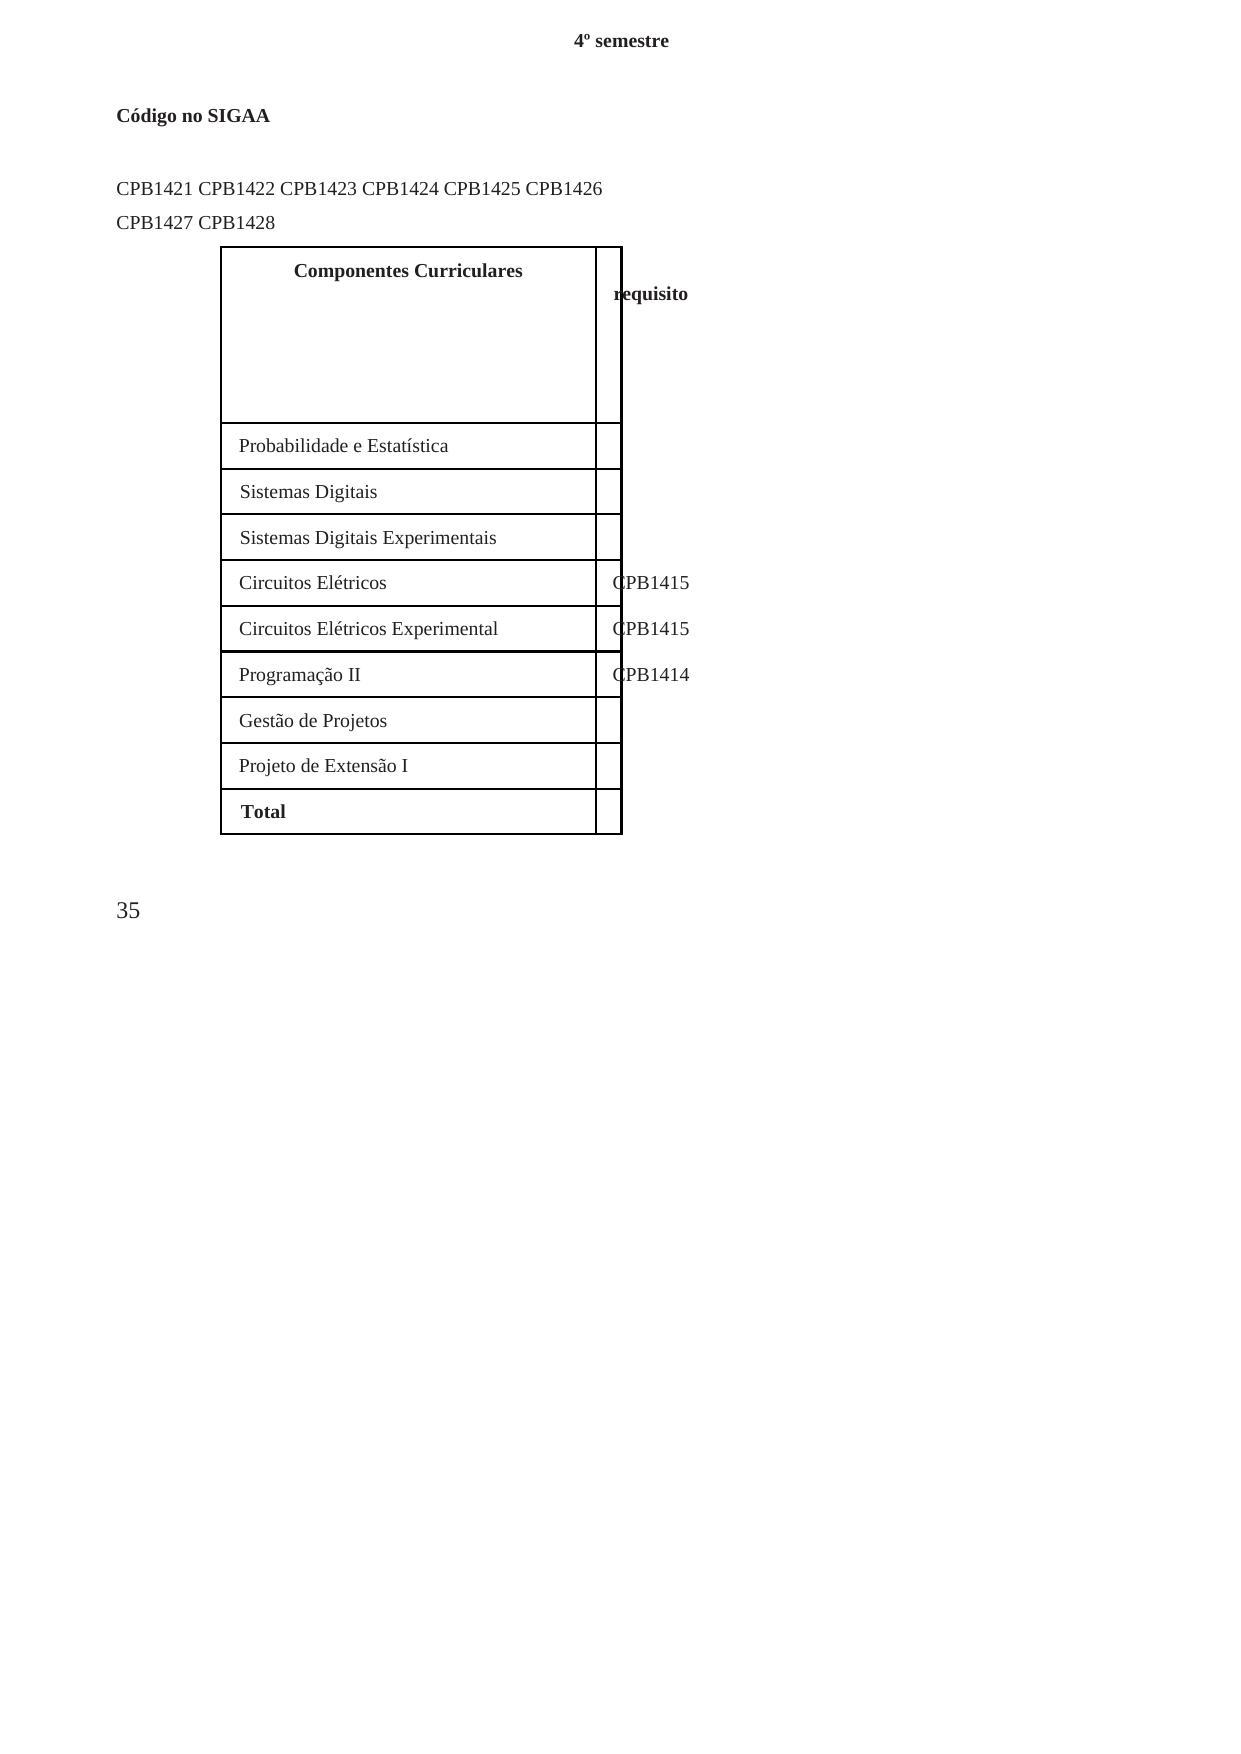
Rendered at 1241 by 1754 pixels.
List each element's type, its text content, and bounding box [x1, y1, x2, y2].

table_cell Sistemas Digitais [222, 470, 595, 513]
table_cell - [597, 698, 620, 742]
table_cell CPB1415 [597, 561, 620, 604]
text 35 [116, 896, 621, 923]
table_cell Circuitos Elétricos Experimental [222, 607, 595, 650]
text CPB1421 CPB1422 CPB1423 CPB1424 CPB1425 CPB1426 CPB1427 CPB1428 [116, 176, 621, 234]
text Código no SIGAA [116, 105, 621, 127]
table_cell Programação II [222, 653, 595, 696]
picture [117, 1588, 367, 1672]
table_cell - [597, 424, 620, 467]
table_cell CPB1414 [597, 653, 620, 696]
table_cell CPB1415 [597, 607, 620, 650]
table_cell Projeto de Extensão I [222, 744, 595, 787]
table_cell - [597, 470, 620, 513]
table_header Pré requisito [597, 248, 620, 422]
table_cell Gestão de Projetos [222, 698, 595, 742]
text 4º semestre [116, 29, 1127, 52]
table_cell [597, 790, 620, 833]
table_cell Total [222, 790, 595, 833]
table_cell - [597, 515, 620, 559]
table_cell - [597, 744, 620, 787]
table_cell Sistemas Digitais Experimentais [222, 515, 595, 559]
table_cell Probabilidade e Estatística [222, 424, 595, 467]
table_header Componentes Curriculares [222, 248, 595, 422]
table_cell Circuitos Elétricos [222, 561, 595, 604]
